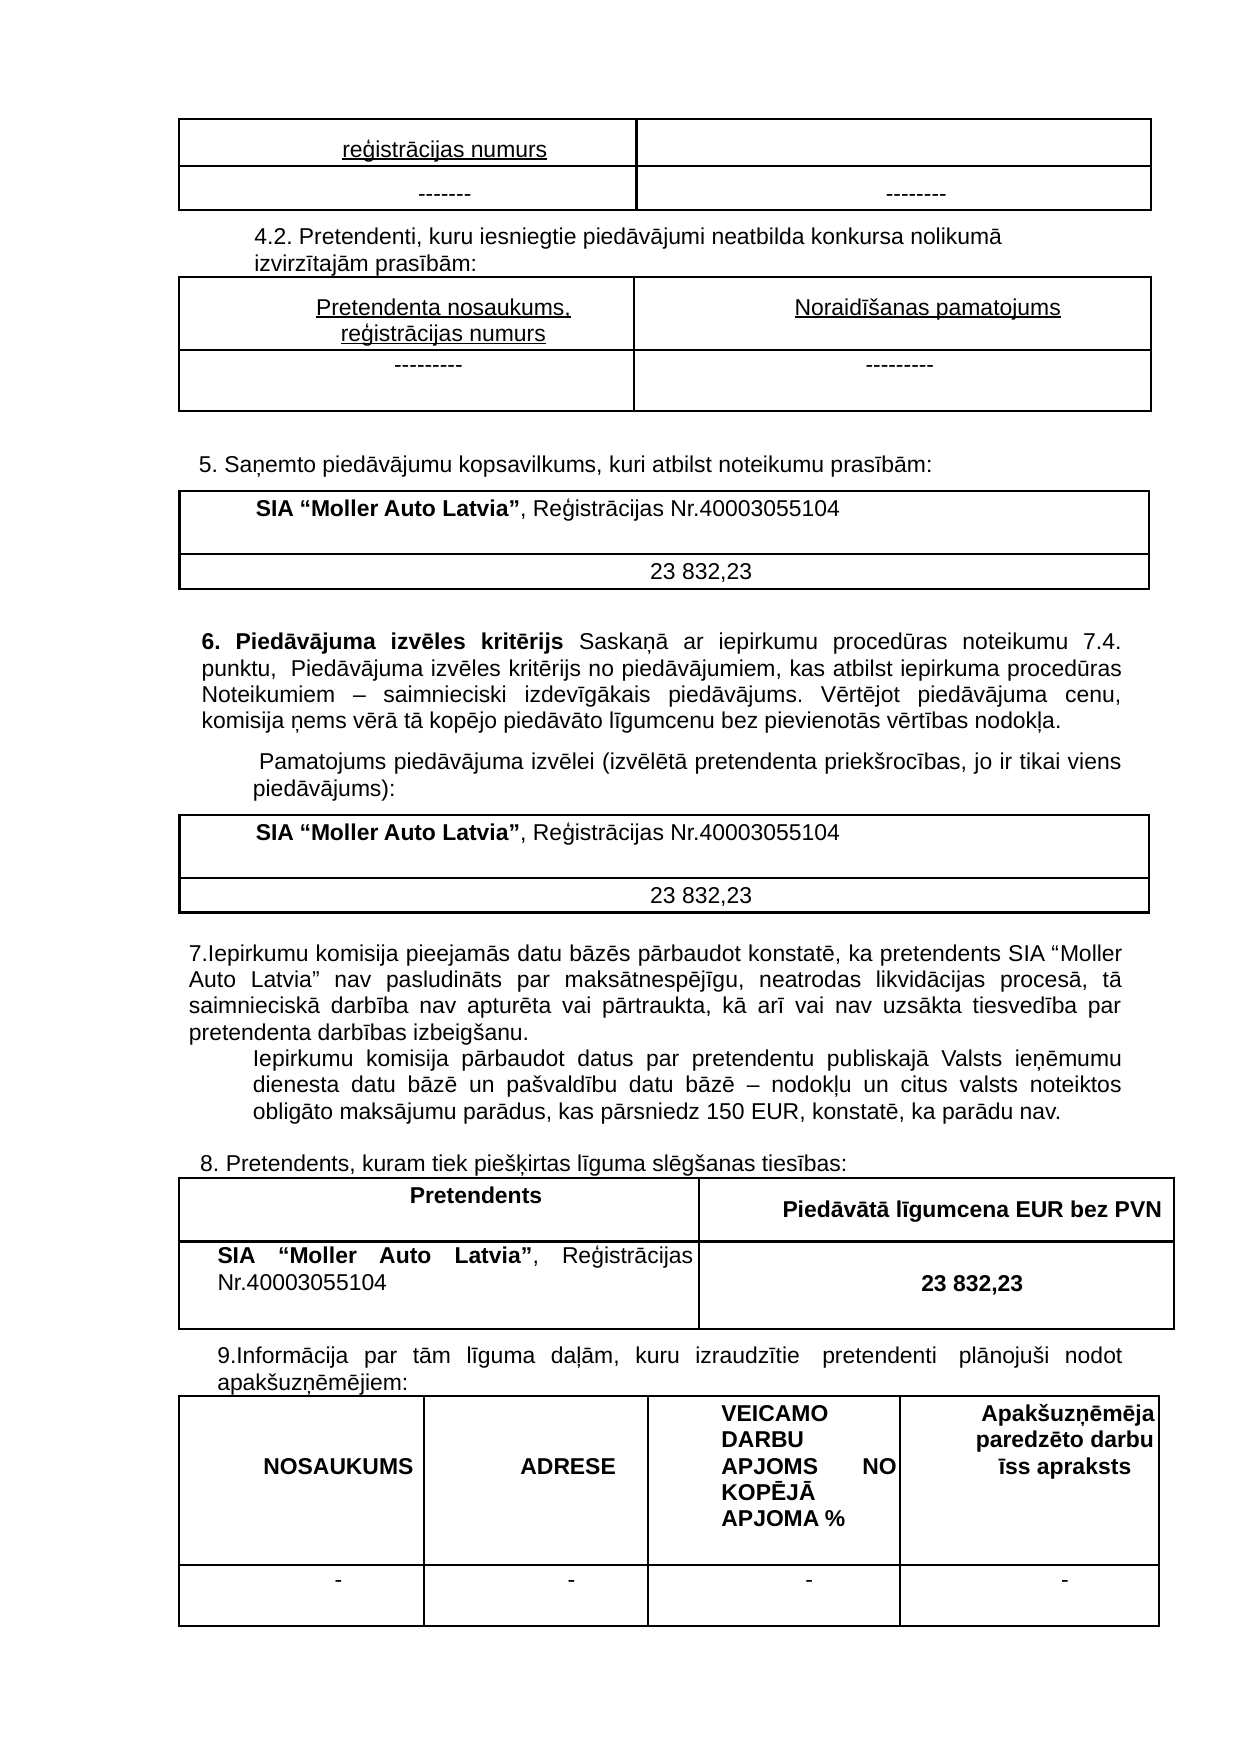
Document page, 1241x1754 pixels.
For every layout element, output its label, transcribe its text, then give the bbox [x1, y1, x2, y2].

table_cell SIA “Moller Auto Latvia”, Reģistrācijas Nr.40003055104 [180, 1243, 698, 1328]
table_cell --------- [180, 351, 633, 410]
table_header NOSAUKUMS [180, 1397, 423, 1564]
list 9.Informācija par tām līguma daļām, kuru izraudzītie pretendenti plānojuši nodot apakšuzņēmējiem: [162, 1342, 1122, 1395]
table_header [638, 120, 1150, 165]
table_header Piedāvātā līgumcena EUR bez PVN [700, 1179, 1173, 1240]
list 5. Saņemto piedāvājumu kopsavilkums, kuri atbilst noteikumu prasībām: [129, 451, 1122, 477]
table_cell 23 832,23 [181, 555, 1148, 587]
list 4.2. Pretendenti, kuru iesniegtie piedāvājumi neatbilda konkursa nolikumā izvirzītajām prasībām: [191, 223, 1122, 276]
list Pamatojums piedāvājuma izvēlei (izvēlētā pretendenta priekšrocības, jo ir tikai viens piedāvājums): [223, 746, 1122, 801]
table_header ADRESE [425, 1397, 647, 1564]
table_header Apakšuzņēmēja paredzēto darbu īss apraksts [901, 1397, 1158, 1564]
table_header Noraidīšanas pamatojums [635, 278, 1150, 349]
table_cell 23 832,23 [181, 879, 1148, 911]
table_cell - [180, 1566, 423, 1625]
list 6. Piedāvājuma izvēles kritērijs Saskaņā ar iepirkumu procedūras noteikumu 7.4. punktu, Piedāvājuma izvēles kritērijs no piedāvājumiem, kas atbilst iepirkuma procedūras Noteikumiem – saimnieciski izdevīgākais piedāvājums. Vērtējot piedāvājuma cenu, komisija ņems vērā tā kopējo piedāvāto līgumcenu bez pievienotās vērtības nodokļa. [172, 628, 1122, 733]
table_header SIA “Moller Auto Latvia”, Reģistrācijas Nr.40003055104 [181, 492, 1148, 553]
table_header Pretendents [180, 1179, 698, 1240]
table_cell 23 832,23 [700, 1243, 1173, 1328]
table_header Pretendenta nosaukums, reģistrācijas numurs [180, 278, 633, 349]
list Iepirkumu komisija pārbaudot datus par pretendentu publiskajā Valsts ieņēmumu dienesta datu bāzē un pašvaldību datu bāzē – nodokļu un citus valsts noteiktos obligāto maksājumu parādus, kas pārsniedz 150 EUR, konstatē, ka parādu nav. [223, 1045, 1122, 1124]
list 7.Iepirkumu komisija pieejamās datu bāzēs pārbaudot konstatē, ka pretendents SIA “Moller Auto Latvia” nav pasludināts par maksātnespējīgu, neatrodas likvidācijas procesā, tā saimnieciskā darbība nav apturēta vai pārtraukta, kā arī vai nav uzsākta tiesvedība par pretendenta darbības izbeigšanu. [159, 939, 1122, 1045]
table_header reģistrācijas numurs [180, 120, 635, 165]
table_cell ------- [180, 167, 635, 209]
list 8. Pretendents, kuram tiek piešķirtas līguma slēgšanas tiesības: [165, 1150, 1122, 1177]
table_cell - [901, 1566, 1158, 1625]
table_cell --------- [635, 351, 1150, 410]
table_header VEICAMO DARBU APJOMS NO KOPĒJĀ APJOMA % [649, 1397, 899, 1564]
table_cell - [425, 1566, 647, 1625]
table_header SIA “Moller Auto Latvia”, Reģistrācijas Nr.40003055104 [181, 816, 1148, 877]
table_cell -------- [638, 167, 1150, 209]
table_cell - [649, 1566, 899, 1625]
